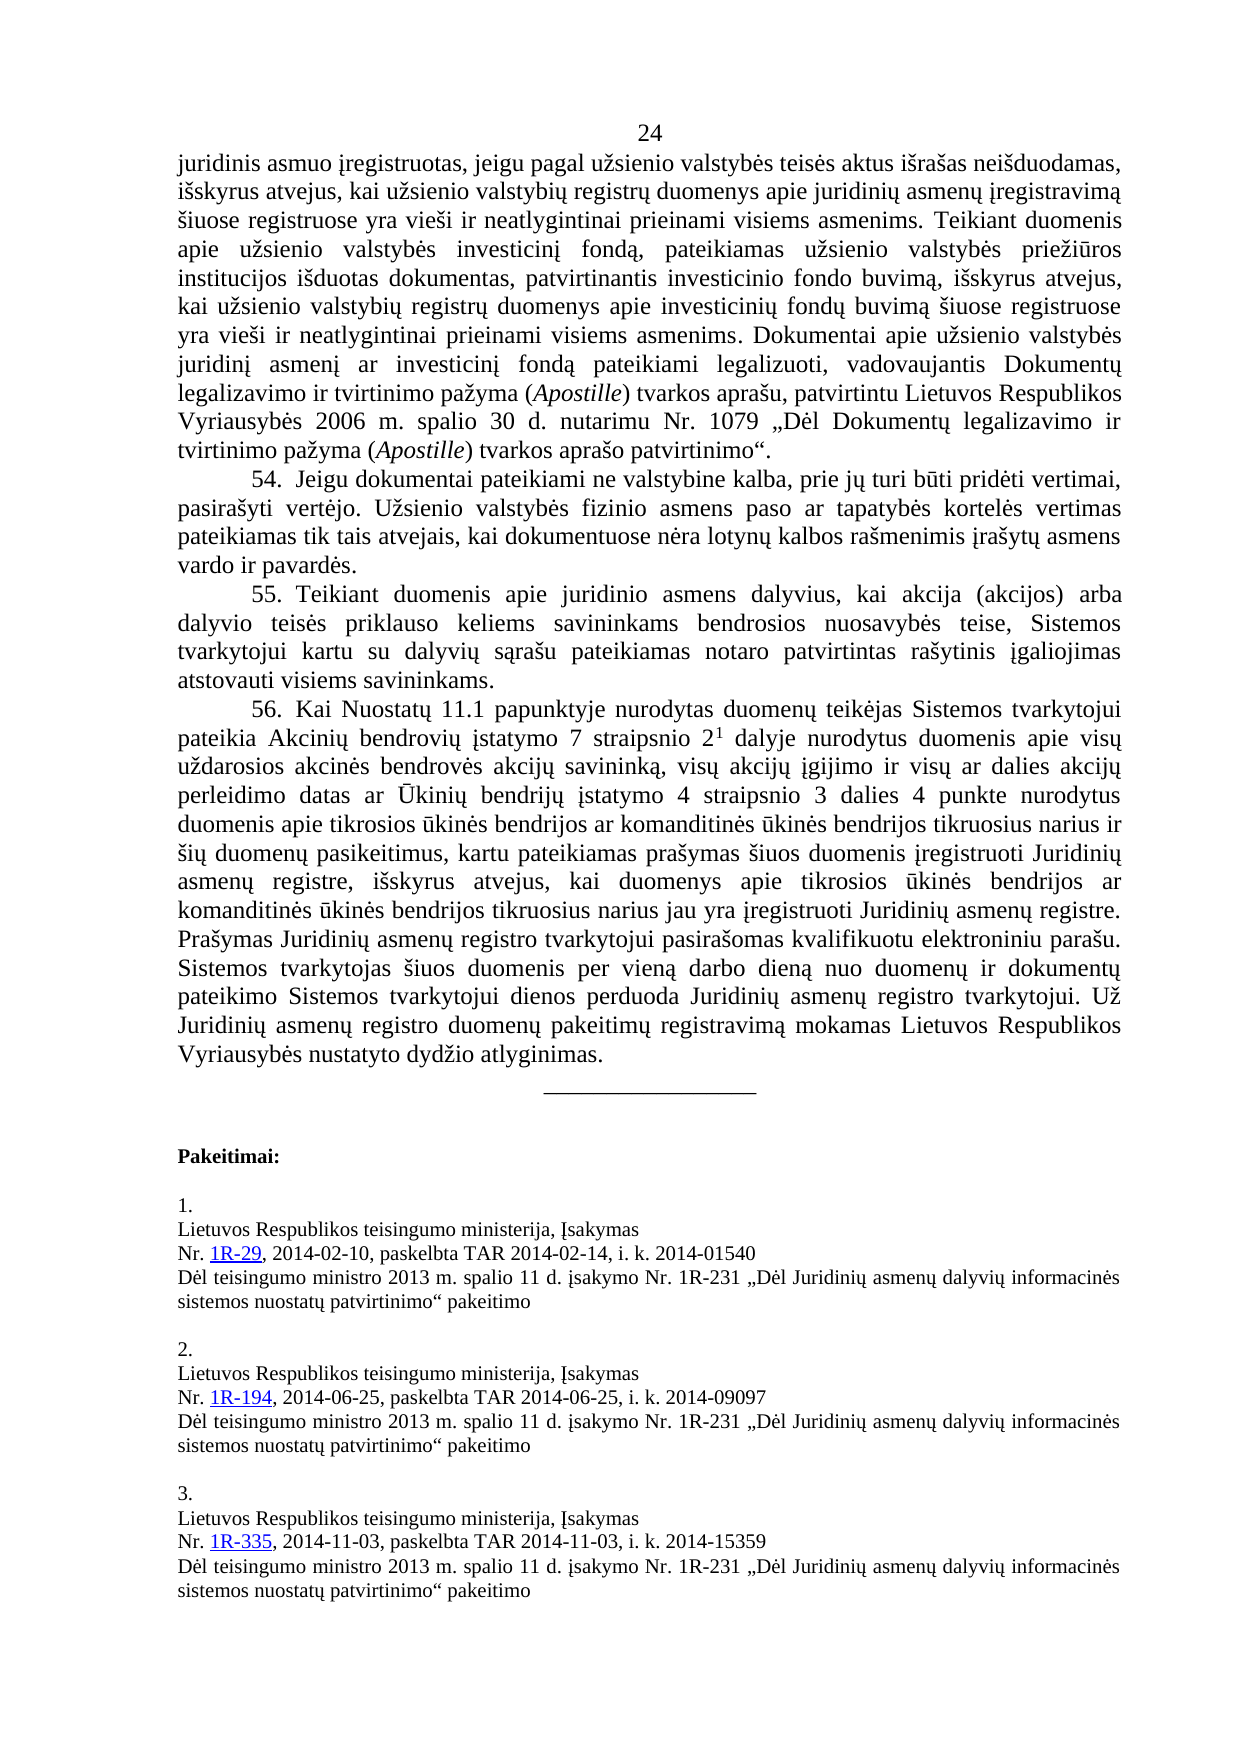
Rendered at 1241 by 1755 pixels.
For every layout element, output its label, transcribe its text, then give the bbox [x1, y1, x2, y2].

text Pakeitimai: [177, 1144, 1122, 1168]
text 56. Kai Nuostatų 11.1 papunktyje nurodytas duomenų teikėjas Sistemos tvarkytojui pateikia Akcinių bendrovių įstatymo 7 straipsnio 21 dalyje nurodytus duomenis apie visų uždarosios akcinės bendrovės akcijų savininką, visų akcijų įgijimo ir visų ar dalies akcijų perleidimo datas ar Ūkinių bendrijų įstatymo 4 straipsnio 3 dalies 4 punkte nurodytus duomenis apie tikrosios ūkinės bendrijos ar komanditinės ūkinės bendrijos tikruosius narius ir šių duomenų pasikeitimus, kartu pateikiamas prašymas šiuos duomenis įregistruoti Juridinių asmenų registre, išskyrus atvejus, kai duomenys apie tikrosios ūkinės bendrijos ar komanditinės ūkinės bendrijos tikruosius narius jau yra įregistruoti Juridinių asmenų registre. Prašymas Juridinių asmenų registro tvarkytojui pasirašomas kvalifikuotu elektroniniu parašu. Sistemos tvarkytojas šiuos duomenis per vieną darbo dieną nuo duomenų ir dokumentų pateikimo Sistemos tvarkytojui dienos perduoda Juridinių asmenų registro tvarkytojui. Už Juridinių asmenų registro duomenų pakeitimų registravimą mokamas Lietuvos Respublikos Vyriausybės nustatyto dydžio atlyginimas. [177, 694, 1122, 1068]
text 54. Jeigu dokumentai pateikiami ne valstybine kalba, prie jų turi būti pridėti vertimai, pasirašyti vertėjo. Užsienio valstybės fizinio asmens paso ar tapatybės kortelės vertimas pateikiamas tik tais atvejais, kai dokumentuose nėra lotynų kalbos rašmenimis įrašytų asmens vardo ir pavardės. [177, 464, 1122, 579]
text Nr. 1R-335, 2014-11-03, paskelbta TAR 2014-11-03, i. k. 2014-15359 [177, 1529, 1122, 1553]
text Lietuvos Respublikos teisingumo ministerija, Įsakymas [177, 1217, 1122, 1241]
text 1. [177, 1193, 1122, 1217]
text Nr. 1R-29, 2014-02-10, paskelbta TAR 2014-02-14, i. k. 2014-01540 [177, 1241, 1122, 1265]
text Dėl teisingumo ministro 2013 m. spalio 11 d. įsakymo Nr. 1R-231 „Dėl Juridinių asmenų dalyvių informacinės sistemos nuostatų patvirtinimo“ pakeitimo [177, 1265, 1122, 1313]
text Lietuvos Respublikos teisingumo ministerija, Įsakymas [177, 1361, 1122, 1385]
text _________________ [177, 1068, 1122, 1096]
text Lietuvos Respublikos teisingumo ministerija, Įsakymas [177, 1505, 1122, 1529]
text 55. Teikiant duomenis apie juridinio asmens dalyvius, kai akcija (akcijos) arba dalyvio teisės priklauso keliems savininkams bendrosios nuosavybės teise, Sistemos tvarkytojui kartu su dalyvių sąrašu pateikiamas notaro patvirtintas rašytinis įgaliojimas atstovauti visiems savininkams. [177, 579, 1122, 694]
text Dėl teisingumo ministro 2013 m. spalio 11 d. įsakymo Nr. 1R-231 „Dėl Juridinių asmenų dalyvių informacinės sistemos nuostatų patvirtinimo“ pakeitimo [177, 1553, 1122, 1602]
text 3. [177, 1481, 1122, 1505]
text 2. [177, 1337, 1122, 1361]
text Dėl teisingumo ministro 2013 m. spalio 11 d. įsakymo Nr. 1R-231 „Dėl Juridinių asmenų dalyvių informacinės sistemos nuostatų patvirtinimo“ pakeitimo [177, 1409, 1122, 1457]
text juridinis asmuo įregistruotas, jeigu pagal užsienio valstybės teisės aktus išrašas neišduodamas, išskyrus atvejus, kai užsienio valstybių registrų duomenys apie juridinių asmenų įregistravimą šiuose registruose yra vieši ir neatlygintinai prieinami visiems asmenims. Teikiant duomenis apie užsienio valstybės investicinį fondą, pateikiamas užsienio valstybės priežiūros institucijos išduotas dokumentas, patvirtinantis investicinio fondo buvimą, išskyrus atvejus, kai užsienio valstybių registrų duomenys apie investicinių fondų buvimą šiuose registruose yra vieši ir neatlygintinai prieinami visiems asmenims. Dokumentai apie užsienio valstybės juridinį asmenį ar investicinį fondą pateikiami legalizuoti, vadovaujantis Dokumentų legalizavimo ir tvirtinimo pažyma (Apostille) tvarkos aprašu, patvirtintu Lietuvos Respublikos Vyriausybės 2006 m. spalio 30 d. nutarimu Nr. 1079 „Dėl Dokumentų legalizavimo ir tvirtinimo pažyma (Apostille) tvarkos aprašo patvirtinimo“. [177, 148, 1122, 464]
text Nr. 1R-194, 2014-06-25, paskelbta TAR 2014-06-25, i. k. 2014-09097 [177, 1385, 1122, 1409]
